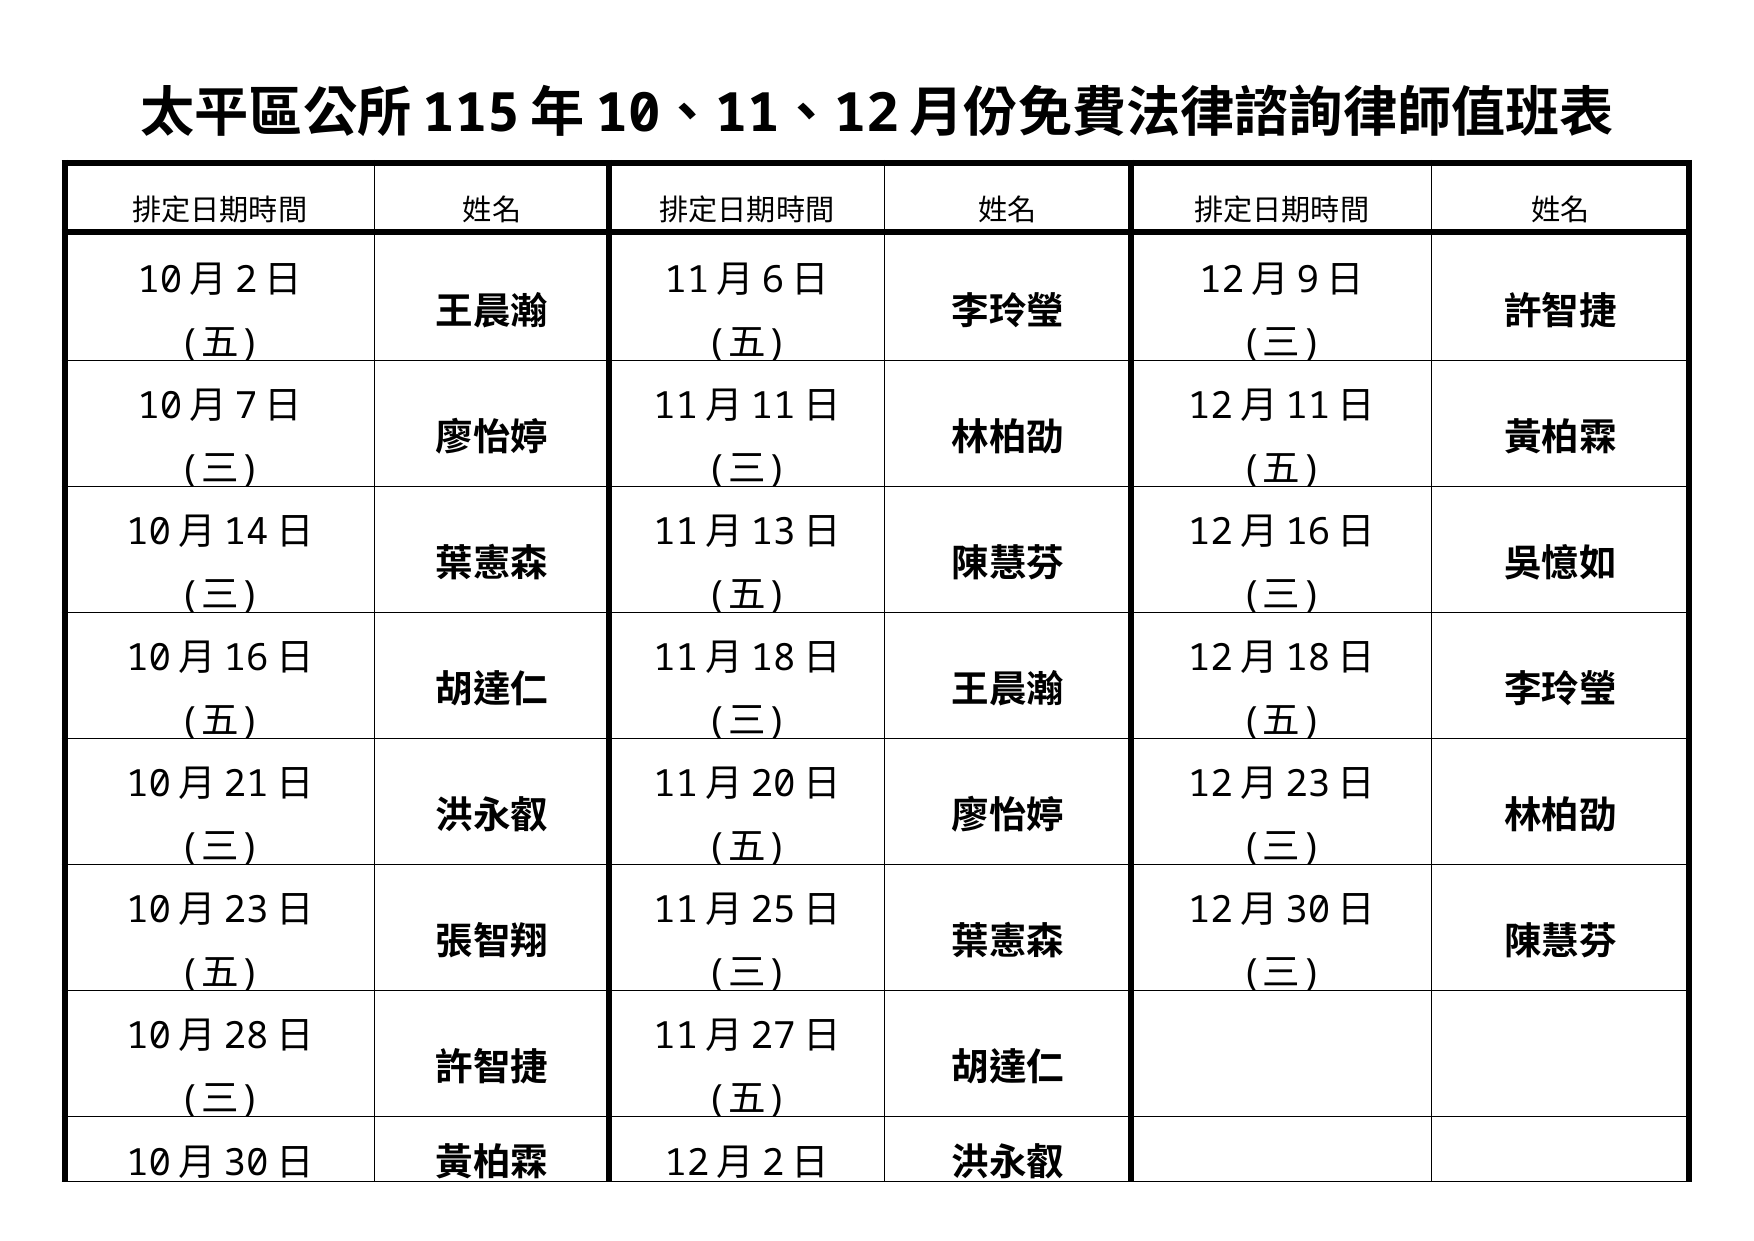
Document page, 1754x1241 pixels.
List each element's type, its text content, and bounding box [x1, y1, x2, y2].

table_header 姓名 [885, 166, 1128, 228]
table_cell 10月7日 (三) [68, 361, 374, 486]
table_cell 許智捷 [375, 991, 606, 1116]
table_cell 10月21日 (三) [68, 739, 374, 864]
table_cell 12月18日 (五) [1134, 613, 1431, 738]
table_cell 張智翔 [375, 865, 606, 990]
table_cell 胡達仁 [375, 613, 606, 738]
table_cell 11月18日 (三) [612, 613, 884, 738]
table_cell 11月13日 (五) [612, 487, 884, 612]
table_cell 12月16日 (三) [1134, 487, 1431, 612]
table_cell 林柏劭 [885, 361, 1128, 486]
table_cell 洪永叡 [375, 739, 606, 864]
table_cell 11月6日 (五) [612, 235, 884, 360]
table_cell 王晨瀚 [375, 235, 606, 360]
table_cell 11月27日 (五) [612, 991, 884, 1116]
table_cell 黃柏霖 [1432, 361, 1686, 486]
table_cell 胡達仁 [885, 991, 1128, 1116]
table_cell 李玲瑩 [885, 235, 1128, 360]
table_cell [1134, 1117, 1431, 1181]
table_cell 12月2日 [612, 1117, 884, 1181]
table_cell 11月11日 (三) [612, 361, 884, 486]
table_cell 廖怡婷 [885, 739, 1128, 864]
table_cell 許智捷 [1432, 235, 1686, 360]
table_cell 林柏劭 [1432, 739, 1686, 864]
table_cell 12月11日 (五) [1134, 361, 1431, 486]
table_cell 11月20日 (五) [612, 739, 884, 864]
table_header 姓名 [375, 166, 606, 228]
table_header 排定日期時間 [68, 166, 374, 228]
table_cell [1432, 991, 1686, 1116]
table_header 姓名 [1432, 166, 1686, 228]
table_cell 12月9日 (三) [1134, 235, 1431, 360]
table_cell [1134, 991, 1431, 1116]
table_cell 10月16日 (五) [68, 613, 374, 738]
table_cell 李玲瑩 [1432, 613, 1686, 738]
table_cell 陳慧芬 [1432, 865, 1686, 990]
table_header 排定日期時間 [612, 166, 884, 228]
table_cell 黃柏霖 [375, 1117, 606, 1181]
table_cell 12月30日 (三) [1134, 865, 1431, 990]
table_cell 10月23日 (五) [68, 865, 374, 990]
table_cell 11月25日 (三) [612, 865, 884, 990]
table_cell 陳慧芬 [885, 487, 1128, 612]
table_cell 10月28日 (三) [68, 991, 374, 1116]
table_cell 10月30日 [68, 1117, 374, 1181]
table_header 排定日期時間 [1134, 166, 1431, 228]
table_cell 洪永叡 [885, 1117, 1128, 1181]
table_cell 廖怡婷 [375, 361, 606, 486]
text 太平區公所115年10、11、12月份免費法律諮詢律師值班表 [59, 35, 1695, 160]
table_cell 12月23日 (三) [1134, 739, 1431, 864]
table_cell 10月14日 (三) [68, 487, 374, 612]
table_cell 10月2日 (五) [68, 235, 374, 360]
table_cell 葉憲森 [375, 487, 606, 612]
table_cell 吳憶如 [1432, 487, 1686, 612]
table_cell [1432, 1117, 1686, 1181]
table_cell 葉憲森 [885, 865, 1128, 990]
table_cell 王晨瀚 [885, 613, 1128, 738]
